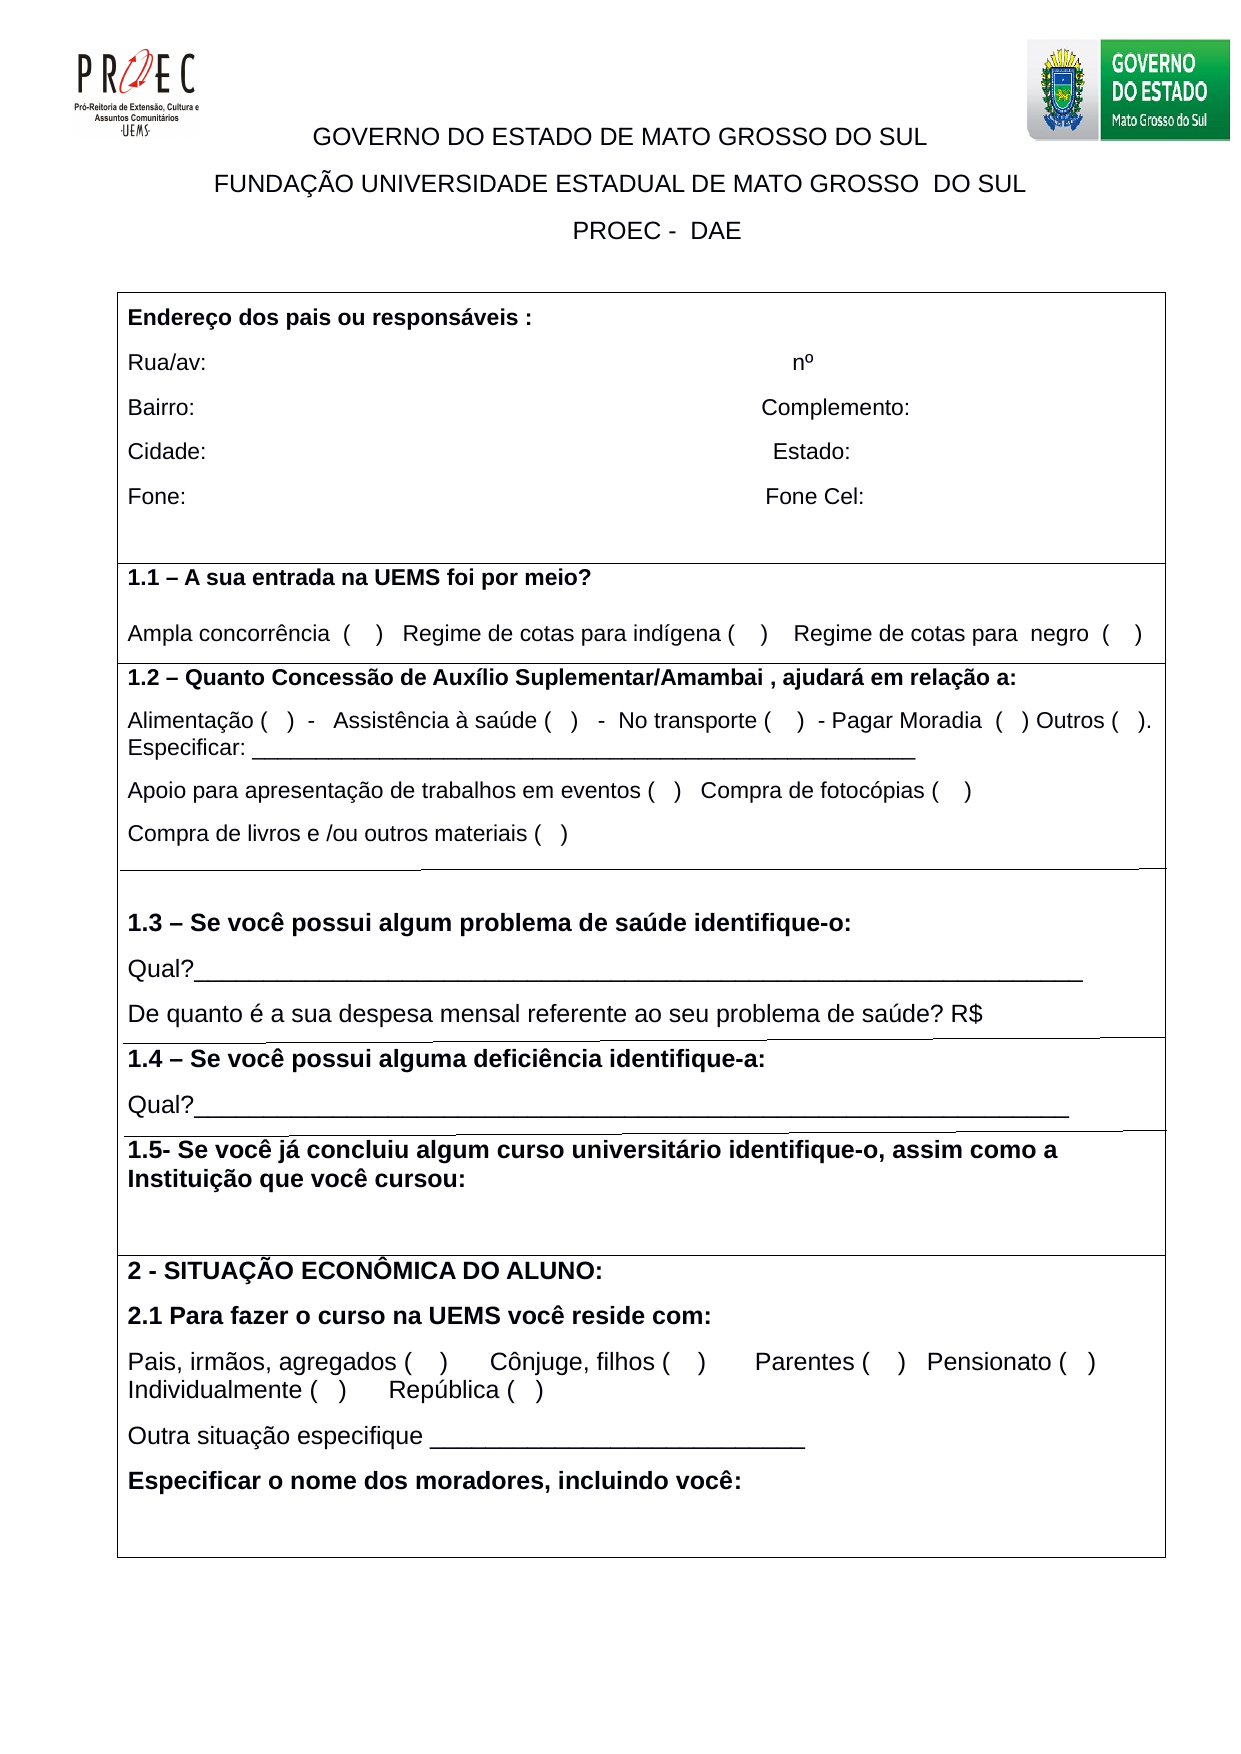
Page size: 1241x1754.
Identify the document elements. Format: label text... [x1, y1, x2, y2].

table_cell 1.1 – A sua entrada na UEMS foi por meio? Ampla concorrência ( ) Regime de cotas para indígena ( ) Regime de cotas para negro ( ) [118, 564, 1165, 663]
table_cell 2 - SITUAÇÃO ECONÔMICA DO ALUNO: 2.1 Para fazer o curso na UEMS você reside com: Pais, irmãos, agregados ( ) Cônjuge, filhos ( ) Parentes ( ) Pensionato ( ) Individualmente ( ) República ( ) Outra situação especifique ___________________________ Especificar o nome dos moradores, incluindo você: [118, 1256, 1165, 1557]
table_cell 1.2 – Quanto Concessão de Auxílio Suplementar/Amambai , ajudará em relação a: Alimentação ( ) - Assistência à saúde ( ) - No transporte ( ) - Pagar Moradia ( ) Outros ( ). Especificar: ____________________________________________________ Apoio para apresentação de trabalhos em eventos ( ) Compra de fotocópias ( ) Compra de livros e /ou outros materiais ( ) 1.3 – Se você possui algum problema de saúde identifique-o: Qual?________________________________________________________________ De quanto é a sua despesa mensal referente ao seu problema de saúde? R$ 1.4 – Se você possui alguma deficiência identifique-a: Qual?_______________________________________________________________ 1.5- Se você já concluiu algum curso universitário identifique-o, assim como a Instituição que você cursou: [118, 664, 1165, 1255]
picture [72, 47, 199, 138]
picture [1024, 36, 1233, 146]
table_cell Endereço dos pais ou responsáveis : Rua/av: nº Bairro: Complemento: Cidade: Estado: Fone: Fone Cel: [118, 293, 1165, 563]
